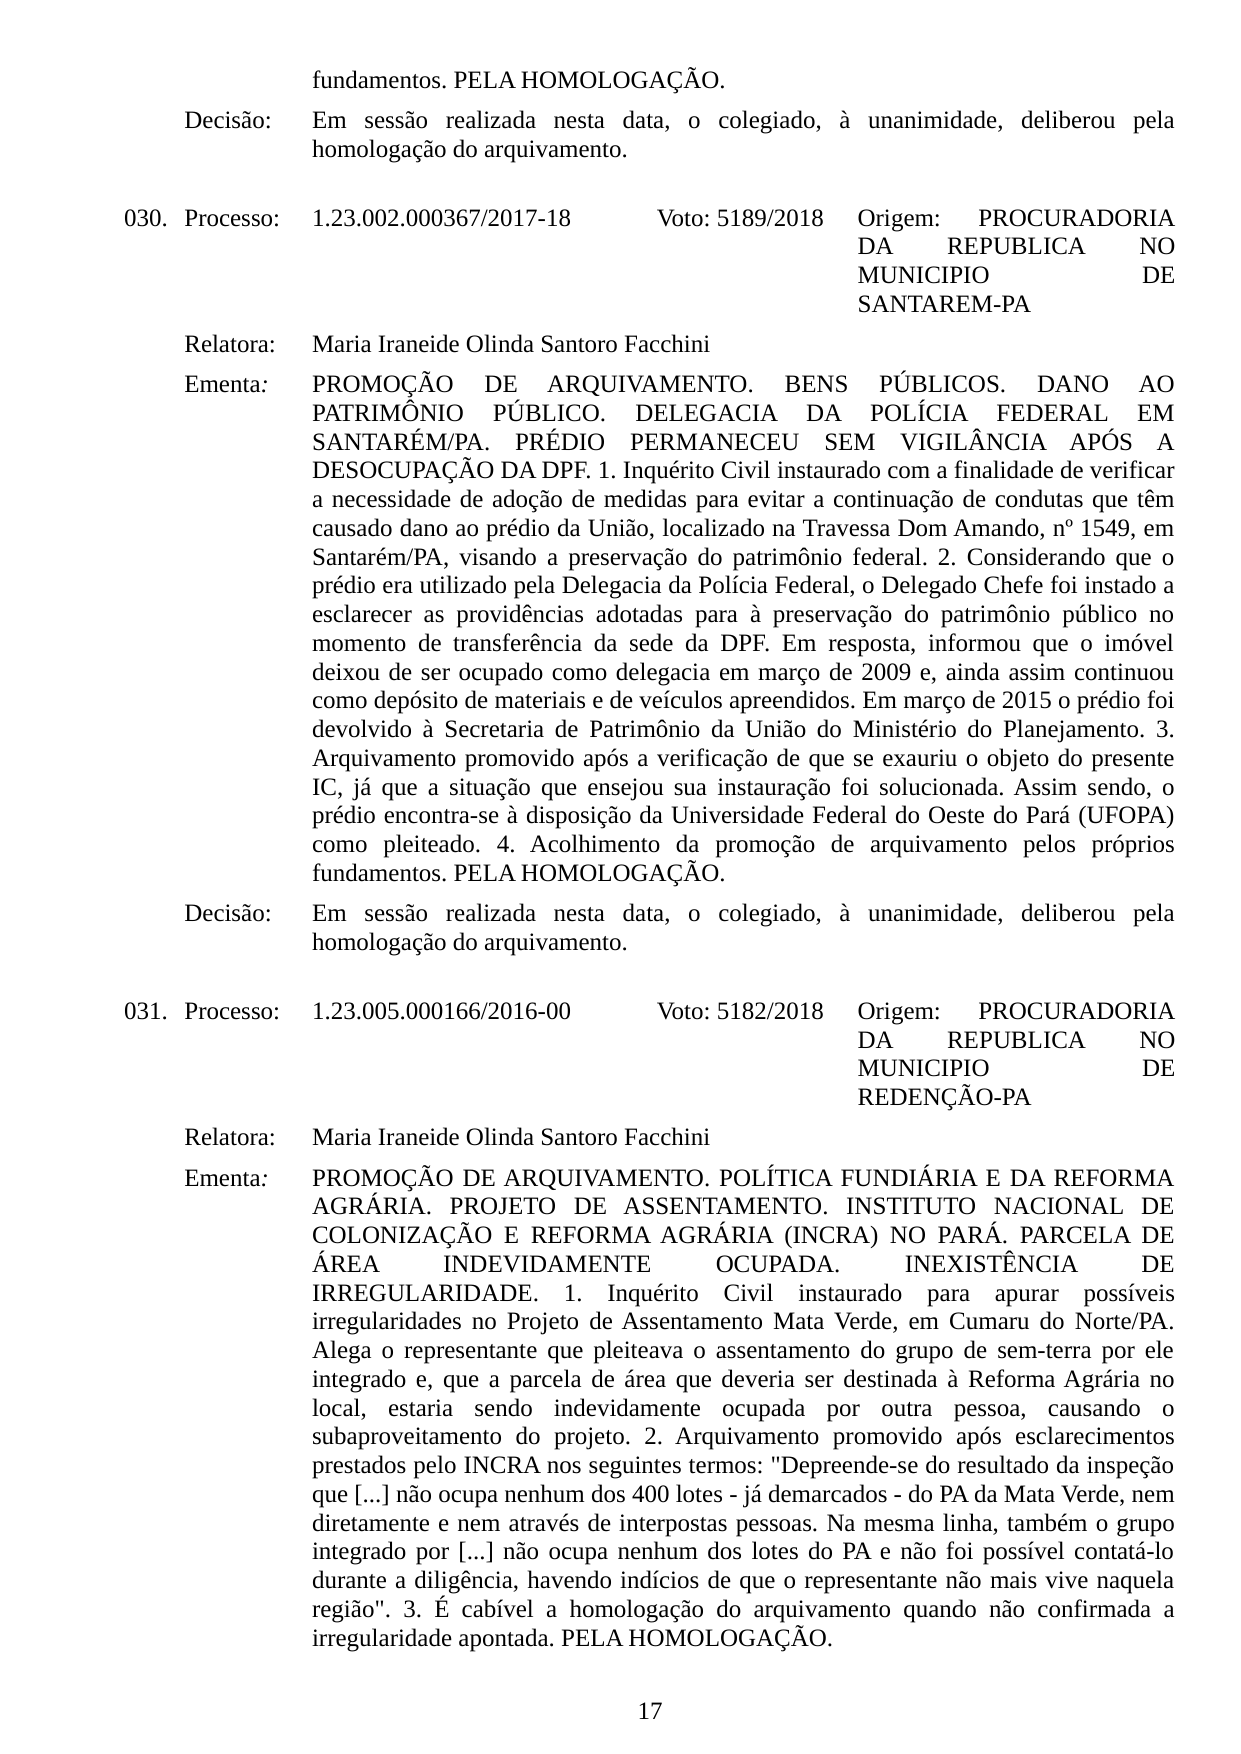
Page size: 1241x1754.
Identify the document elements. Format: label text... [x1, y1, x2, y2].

table_cell Decisão: [178, 99, 306, 168]
table_header Origem: PROCURADORIA DA REPUBLICA NO MUNICIPIO DE REDENÇÃO-PA [852, 990, 1181, 1117]
table_cell [118, 1117, 178, 1157]
table_cell Maria Iraneide Olinda Santoro Facchini [306, 1117, 1181, 1157]
table_cell Relatora: [178, 1117, 306, 1157]
table_header Voto: 5189/2018 [651, 197, 852, 323]
table_cell [118, 1157, 178, 1657]
table_header Origem: PROCURADORIA DA REPUBLICA NO MUNICIPIO DE SANTAREM-PA [852, 197, 1181, 323]
table_cell Ementa: [178, 364, 306, 893]
table_cell [118, 364, 178, 893]
table_cell [118, 324, 178, 364]
table_cell fundamentos. PELA HOMOLOGAÇÃO. [306, 59, 1181, 99]
table_header 1.23.002.000367/2017-18 [306, 197, 651, 323]
table_header Processo: [178, 990, 306, 1117]
table_cell PROMOÇÃO DE ARQUIVAMENTO. POLÍTICA FUNDIÁRIA E DA REFORMA AGRÁRIA. PROJETO DE ASSENTAMENTO. INSTITUTO NACIONAL DE COLONIZAÇÃO E REFORMA AGRÁRIA (INCRA) NO PARÁ. PARCELA DE ÁREA INDEVIDAMENTE OCUPADA. INEXISTÊNCIA DE IRREGULARIDADE. 1. Inquérito Civil instaurado para apurar possíveis irregularidades no Projeto de Assentamento Mata Verde, em Cumaru do Norte/PA. Alega o representante que pleiteava o assentamento do grupo de sem-terra por ele integrado e, que a parcela de área que deveria ser destinada à Reforma Agrária no local, estaria sendo indevidamente ocupada por outra pessoa, causando o subaproveitamento do projeto. 2. Arquivamento promovido após esclarecimentos prestados pelo INCRA nos seguintes termos: "Depreende-se do resultado da inspeção que [...] não ocupa nenhum dos 400 lotes - já demarcados - do PA da Mata Verde, nem diretamente e nem através de interpostas pessoas. Na mesma linha, também o grupo integrado por [...] não ocupa nenhum dos lotes do PA e não foi possível contatá-lo durante a diligência, havendo indícios de que o representante não mais vive naquela região". 3. É cabível a homologação do arquivamento quando não confirmada a irregularidade apontada. PELA HOMOLOGAÇÃO. [306, 1157, 1181, 1657]
table_header Voto: 5182/2018 [651, 990, 852, 1117]
table_cell [118, 59, 178, 99]
table_cell Decisão: [178, 893, 306, 962]
table_cell Em sessão realizada nesta data, o colegiado, à unanimidade, deliberou pela homologação do arquivamento. [306, 99, 1181, 168]
table_cell PROMOÇÃO DE ARQUIVAMENTO. BENS PÚBLICOS. DANO AO PATRIMÔNIO PÚBLICO. DELEGACIA DA POLÍCIA FEDERAL EM SANTARÉM/PA. PRÉDIO PERMANECEU SEM VIGILÂNCIA APÓS A DESOCUPAÇÃO DA DPF. 1. Inquérito Civil instaurado com a finalidade de verificar a necessidade de adoção de medidas para evitar a continuação de condutas que têm causado dano ao prédio da União, localizado na Travessa Dom Amando, nº 1549, em Santarém/PA, visando a preservação do patrimônio federal. 2. Considerando que o prédio era utilizado pela Delegacia da Polícia Federal, o Delegado Chefe foi instado a esclarecer as providências adotadas para à preservação do patrimônio público no momento de transferência da sede da DPF. Em resposta, informou que o imóvel deixou de ser ocupado como delegacia em março de 2009 e, ainda assim continuou como depósito de materiais e de veículos apreendidos. Em março de 2015 o prédio foi devolvido à Secretaria de Patrimônio da União do Ministério do Planejamento. 3. Arquivamento promovido após a verificação de que se exauriu o objeto do presente IC, já que a situação que ensejou sua instauração foi solucionada. Assim sendo, o prédio encontra-se à disposição da Universidade Federal do Oeste do Pará (UFOPA) como pleiteado. 4. Acolhimento da promoção de arquivamento pelos próprios fundamentos. PELA HOMOLOGAÇÃO. [306, 364, 1181, 893]
table_cell [178, 59, 306, 99]
table_header 031. [118, 990, 178, 1117]
table_cell Ementa: [178, 1157, 306, 1657]
table_header Processo: [178, 197, 306, 323]
table_header 1.23.005.000166/2016-00 [306, 990, 651, 1117]
table_cell Relatora: [178, 324, 306, 364]
table_cell Maria Iraneide Olinda Santoro Facchini [306, 324, 1181, 364]
table_cell [118, 893, 178, 962]
table_header 030. [118, 197, 178, 323]
table_cell Em sessão realizada nesta data, o colegiado, à unanimidade, deliberou pela homologação do arquivamento. [306, 893, 1181, 962]
table_cell [118, 99, 178, 168]
